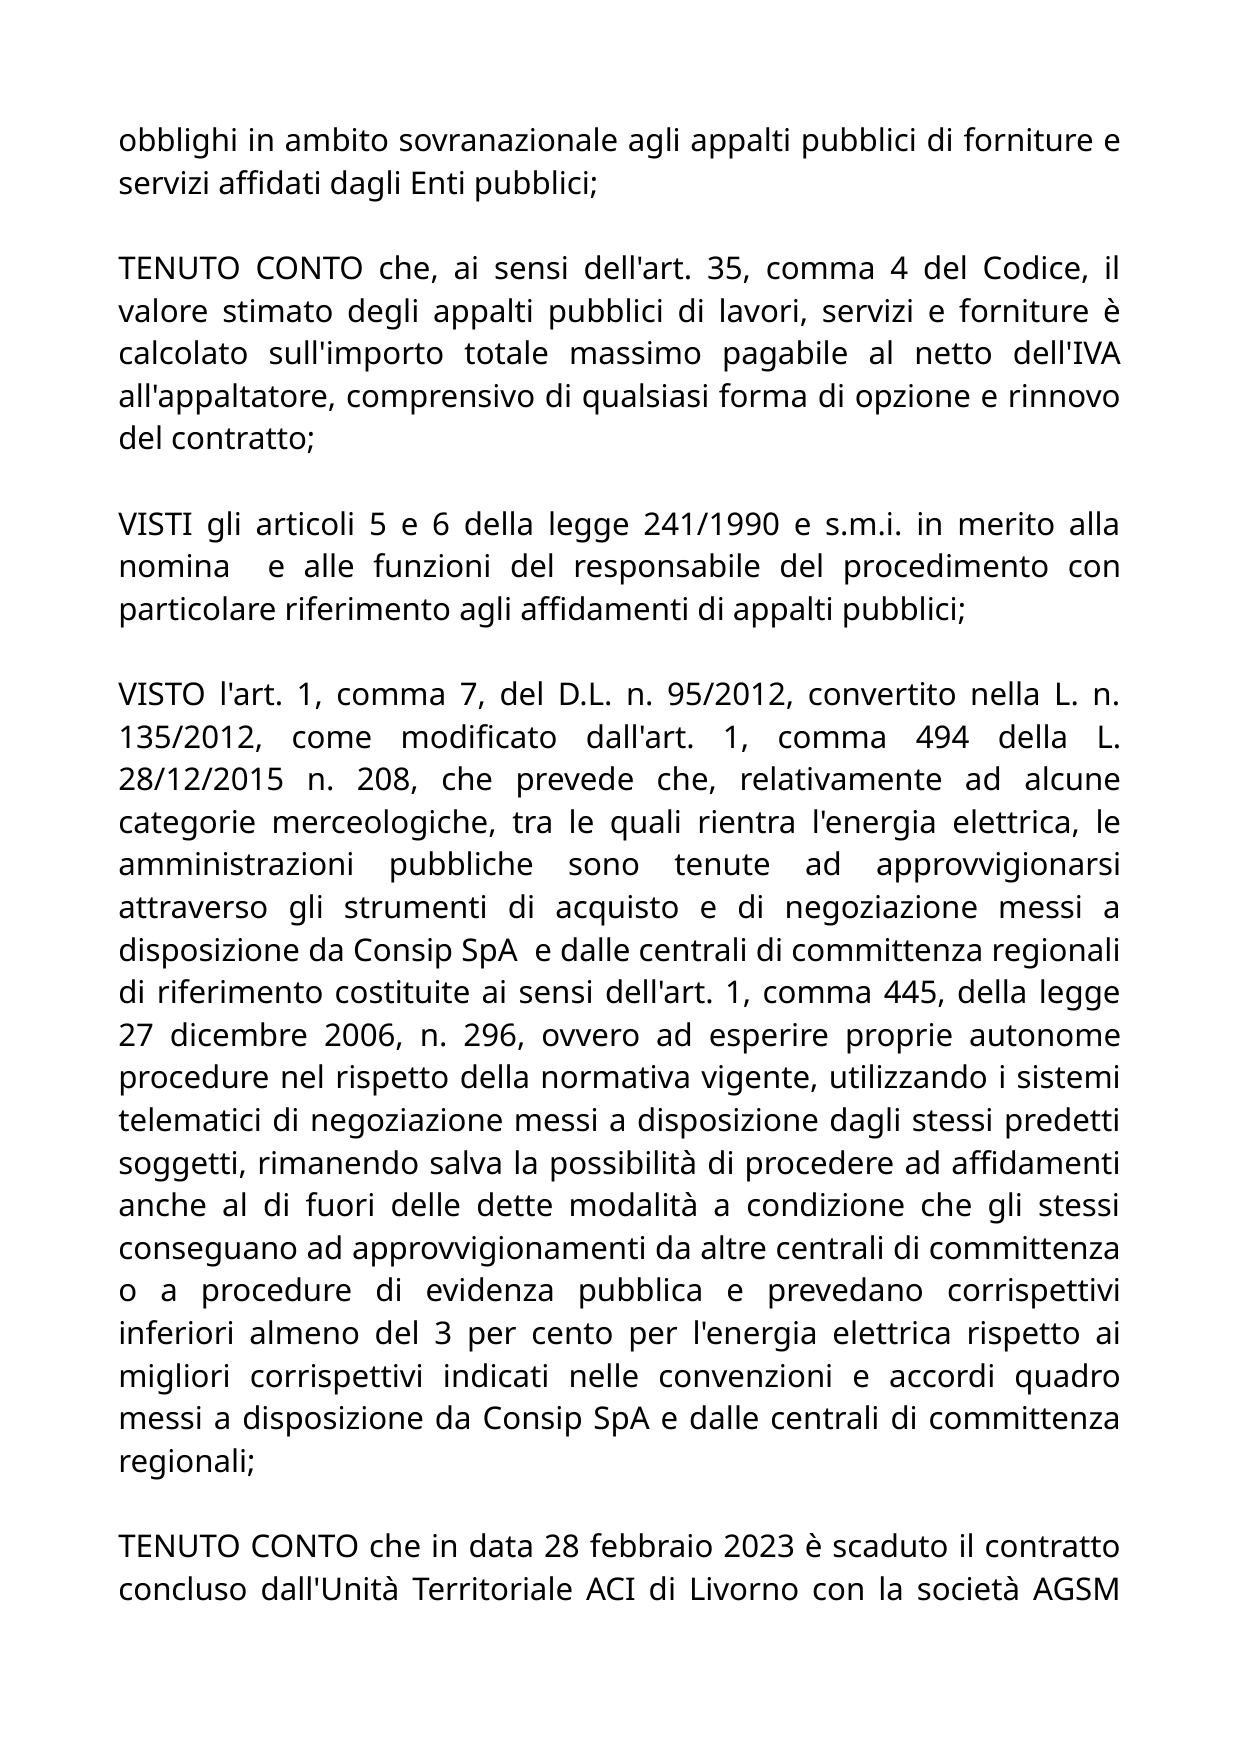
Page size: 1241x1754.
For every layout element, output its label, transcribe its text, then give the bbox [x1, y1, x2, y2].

text TENUTO CONTO che in data 28 febbraio 2023 è scaduto il contratto concluso dall'Unità Territoriale ACI di Livorno con la società AGSM [118, 1524, 1122, 1609]
text TENUTO CONTO che, ai sensi dell'art. 35, comma 4 del Codice, il valore stimato degli appalti pubblici di lavori, servizi e forniture è calcolato sull'importo totale massimo pagabile al netto dell'IVA all'appaltatore, comprensivo di qualsiasi forma di opzione e rinnovo del contratto; [118, 246, 1122, 459]
text VISTO l'art. 1, comma 7, del D.L. n. 95/2012, convertito nella L. n. 135/2012, come modificato dall'art. 1, comma 494 della L. 28/12/2015 n. 208, che prevede che, relativamente ad alcune categorie merceologiche, tra le quali rientra l'energia elettrica, le amministrazioni pubbliche sono tenute ad approvvigionarsi attraverso gli strumenti di acquisto e di negoziazione messi a disposizione da Consip SpA e dalle centrali di committenza regionali di riferimento costituite ai sensi dell'art. 1, comma 445, della legge 27 dicembre 2006, n. 296, ovvero ad esperire proprie autonome procedure nel rispetto della normativa vigente, utilizzando i sistemi telematici di negoziazione messi a disposizione dagli stessi predetti soggetti, rimanendo salva la possibilità di procedere ad affidamenti anche al di fuori delle dette modalità a condizione che gli stessi conseguano ad approvvigionamenti da altre centrali di committenza o a procedure di evidenza pubblica e prevedano corrispettivi inferiori almeno del 3 per cento per l'energia elettrica rispetto ai migliori corrispettivi indicati nelle convenzioni e accordi quadro messi a disposizione da Consip SpA e dalle centrali di committenza regionali; [118, 672, 1122, 1481]
text VISTI gli articoli 5 e 6 della legge 241/1990 e s.m.i. in merito alla nomina e alle funzioni del responsabile del procedimento con particolare riferimento agli affidamenti di appalti pubblici; [118, 502, 1122, 629]
text obblighi in ambito sovranazionale agli appalti pubblici di forniture e servizi affidati dagli Enti pubblici; [118, 118, 1122, 203]
